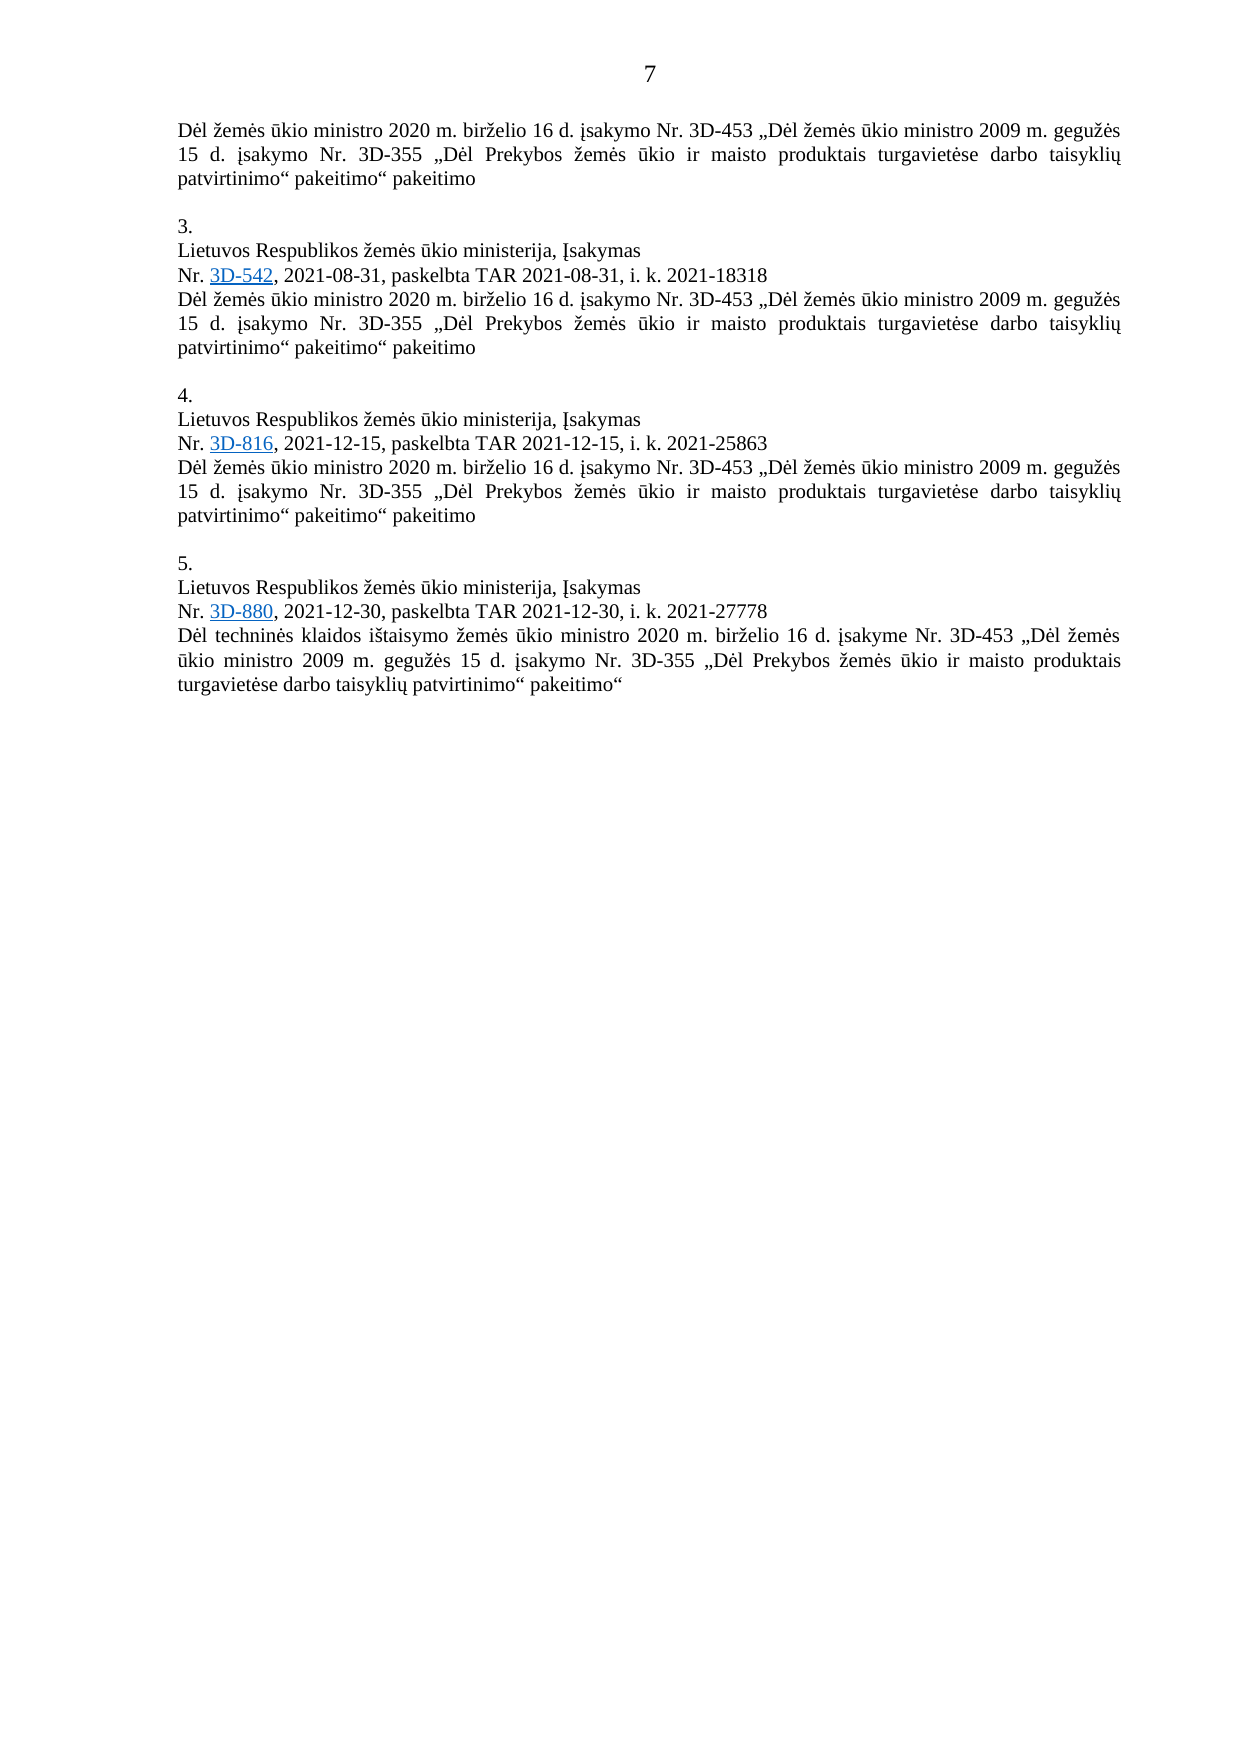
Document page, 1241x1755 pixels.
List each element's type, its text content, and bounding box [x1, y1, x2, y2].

text Nr. 3D-816, 2021-12-15, paskelbta TAR 2021-12-15, i. k. 2021-25863 [177, 431, 1122, 455]
text Lietuvos Respublikos žemės ūkio ministerija, Įsakymas [177, 407, 1122, 431]
text Dėl žemės ūkio ministro 2020 m. birželio 16 d. įsakymo Nr. 3D-453 „Dėl žemės ūkio ministro 2009 m. gegužės 15 d. įsakymo Nr. 3D-355 „Dėl Prekybos žemės ūkio ir maisto produktais turgavietėse darbo taisyklių patvirtinimo“ pakeitimo“ pakeitimo [177, 287, 1122, 359]
text Lietuvos Respublikos žemės ūkio ministerija, Įsakymas [177, 575, 1122, 599]
text 5. [177, 551, 1122, 575]
text Nr. 3D-542, 2021-08-31, paskelbta TAR 2021-08-31, i. k. 2021-18318 [177, 262, 1122, 287]
text 4. [177, 383, 1122, 407]
text Nr. 3D-880, 2021-12-30, paskelbta TAR 2021-12-30, i. k. 2021-27778 [177, 599, 1122, 623]
text Dėl žemės ūkio ministro 2020 m. birželio 16 d. įsakymo Nr. 3D-453 „Dėl žemės ūkio ministro 2009 m. gegužės 15 d. įsakymo Nr. 3D-355 „Dėl Prekybos žemės ūkio ir maisto produktais turgavietėse darbo taisyklių patvirtinimo“ pakeitimo“ pakeitimo [177, 118, 1122, 190]
text 3. [177, 214, 1122, 238]
text Dėl techninės klaidos ištaisymo žemės ūkio ministro 2020 m. birželio 16 d. įsakyme Nr. 3D-453 „Dėl žemės ūkio ministro 2009 m. gegužės 15 d. įsakymo Nr. 3D-355 „Dėl Prekybos žemės ūkio ir maisto produktais turgavietėse darbo taisyklių patvirtinimo“ pakeitimo“ [177, 623, 1122, 696]
text Dėl žemės ūkio ministro 2020 m. birželio 16 d. įsakymo Nr. 3D-453 „Dėl žemės ūkio ministro 2009 m. gegužės 15 d. įsakymo Nr. 3D-355 „Dėl Prekybos žemės ūkio ir maisto produktais turgavietėse darbo taisyklių patvirtinimo“ pakeitimo“ pakeitimo [177, 455, 1122, 527]
text Lietuvos Respublikos žemės ūkio ministerija, Įsakymas [177, 238, 1122, 262]
